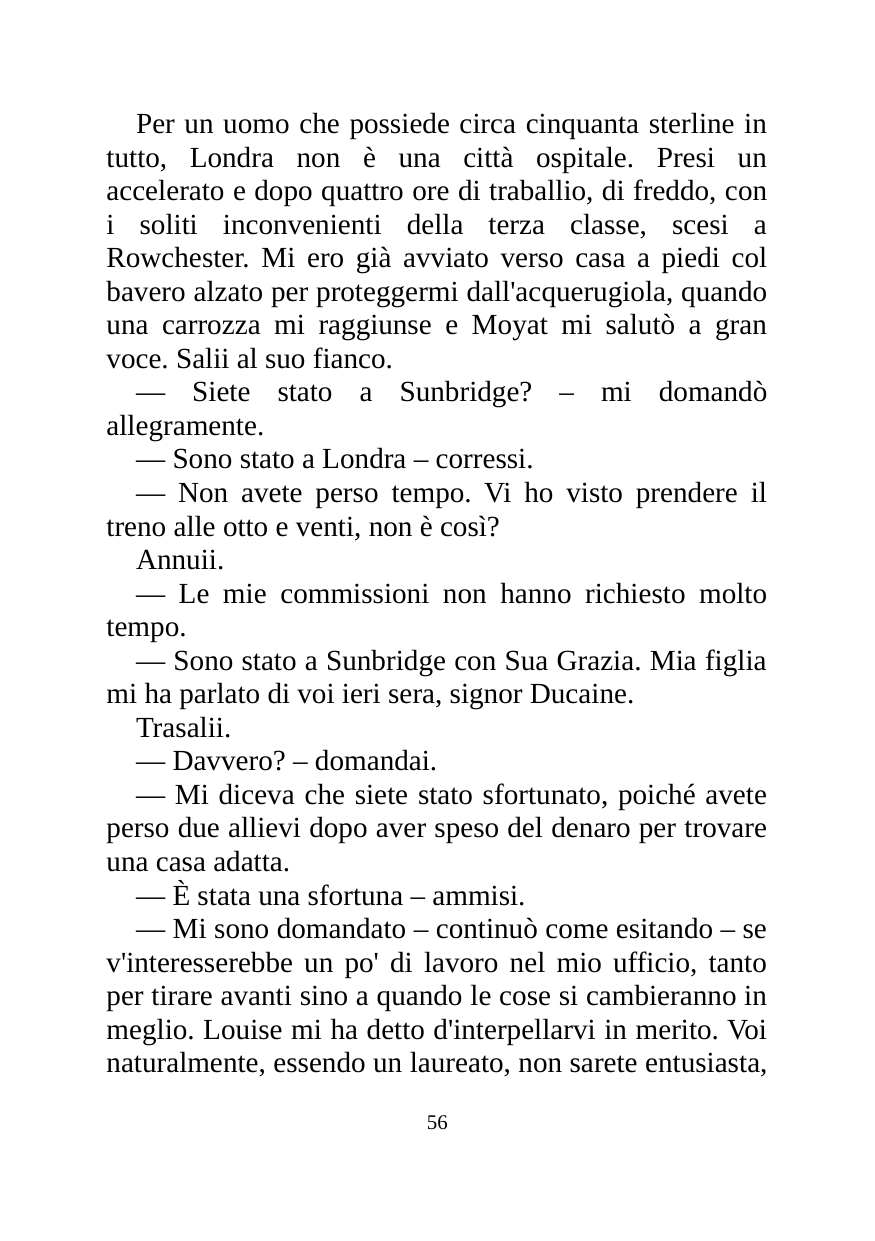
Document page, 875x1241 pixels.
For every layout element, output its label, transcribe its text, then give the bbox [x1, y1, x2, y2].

text — Non avete perso tempo. Vi ho visto prendere il treno alle otto e venti, non è così? [106, 475, 768, 542]
text — Davvero? – domandai. [106, 743, 768, 777]
text — Sono stato a Sunbridge con Sua Grazia. Mia figlia mi ha parlato di voi ieri sera, signor Ducaine. [106, 643, 768, 710]
text — Sono stato a Londra – corressi. [106, 442, 768, 475]
text Per un uomo che possiede circa cinquanta sterline in tutto, Londra non è una città ospitale. Presi un accelerato e dopo quattro ore di traballio, di freddo, con i soliti inconvenienti della terza classe, scesi a Rowchester. Mi ero già avviato verso casa a piedi col bavero alzato per proteggermi dall'acquerugiola, quando una carrozza mi raggiunse e Moyat mi salutò a gran voce. Salii al suo fianco. [106, 106, 768, 374]
text — Mi sono domandato – continuò come esitando – se v'interesserebbe un po' di lavoro nel mio ufficio, tanto per tirare avanti sino a quando le cose si cambieranno in meglio. Louise mi ha detto d'interpellarvi in merito. Voi naturalmente, essendo un laureato, non sarete entusiasta, [106, 911, 768, 1079]
text — È stata una sfortuna – ammisi. [106, 878, 768, 911]
text Trasalii. [106, 710, 768, 743]
text — Siete stato a Sunbridge? – mi domandò allegramente. [106, 374, 768, 442]
text Annuii. [106, 542, 768, 576]
text — Le mie commissioni non hanno richiesto molto tempo. [106, 576, 768, 643]
text — Mi diceva che siete stato sfortunato, poiché avete perso due allievi dopo aver speso del denaro per trovare una casa adatta. [106, 777, 768, 878]
